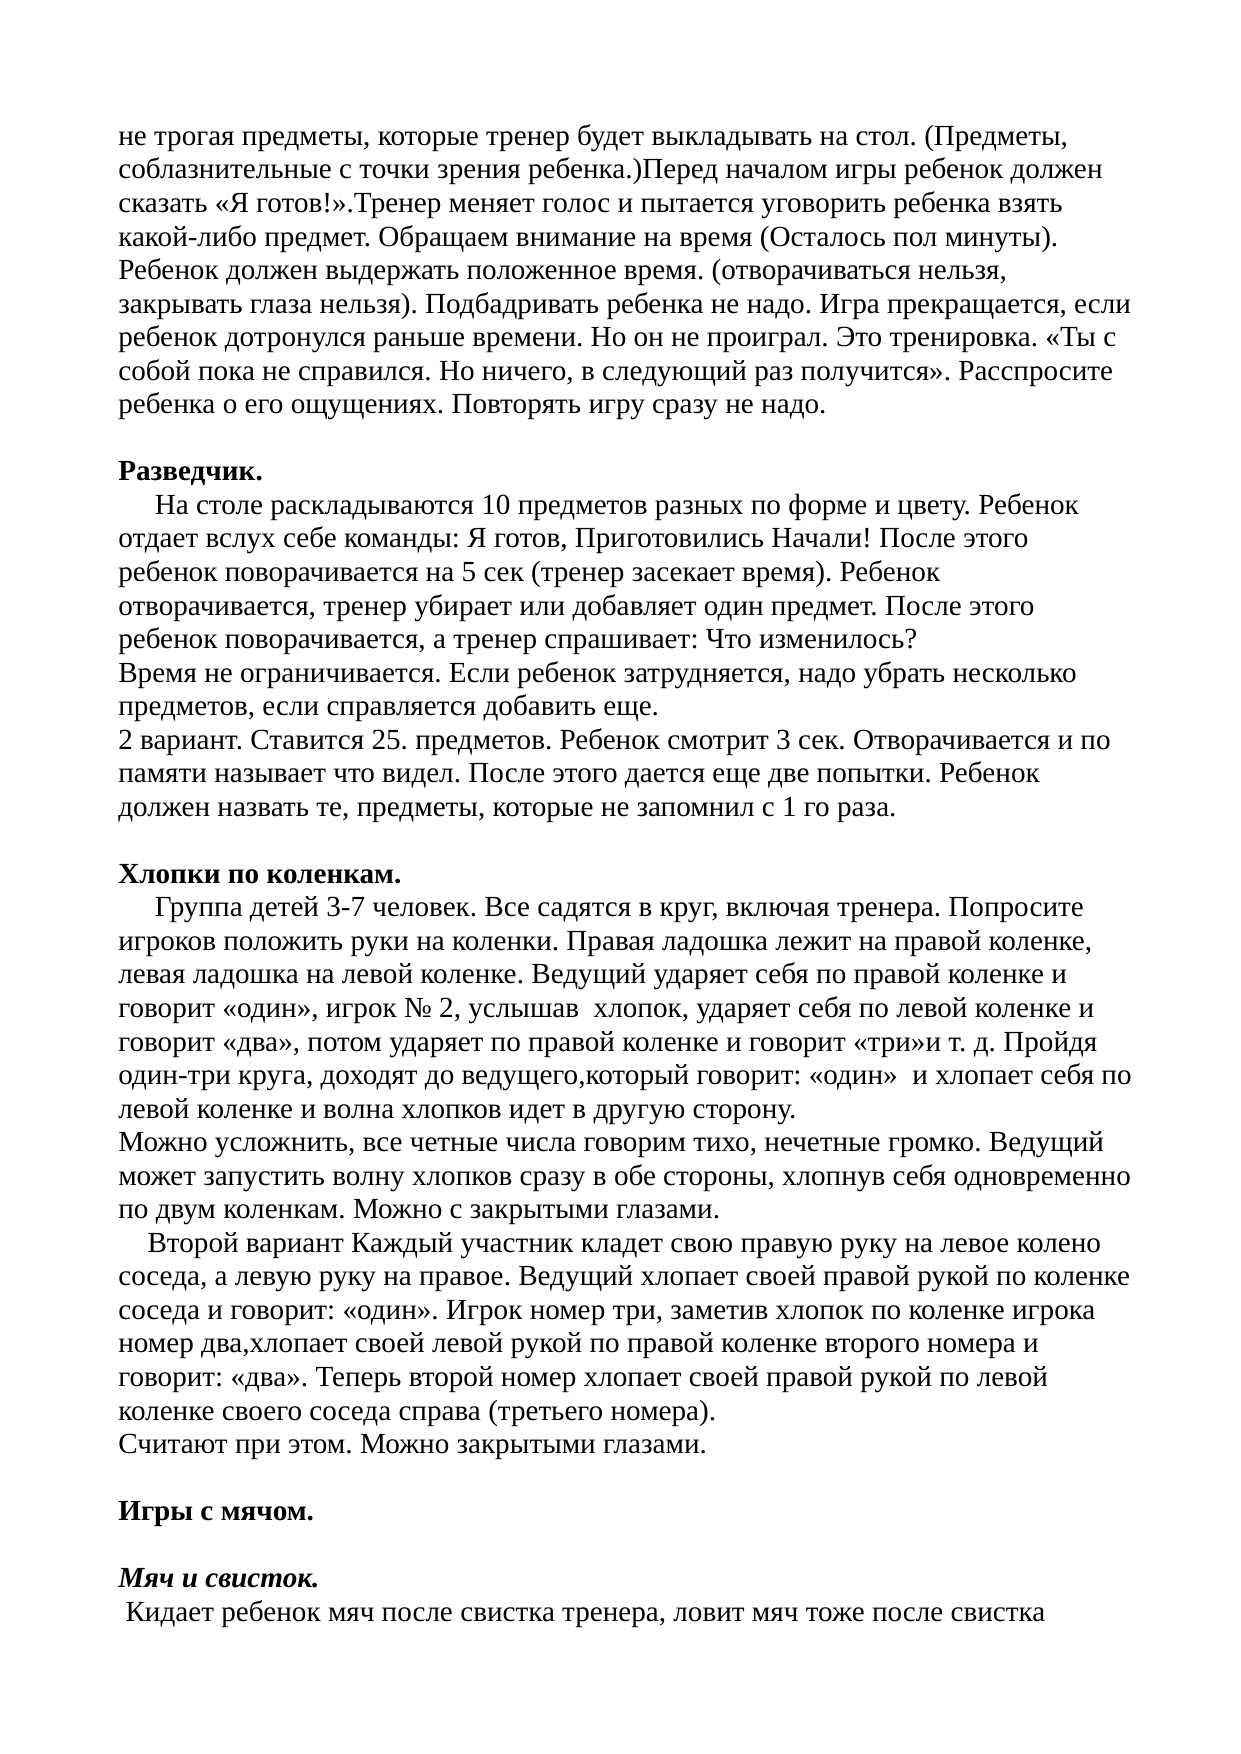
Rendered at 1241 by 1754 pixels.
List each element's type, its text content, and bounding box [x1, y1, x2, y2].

text Второй вариант Каждый участник кладет свою правую руку на левое колено соседа, а левую руку на правое. Ведущий хлопает своей правой рукой по коленке соседа и говорит: «один». Игрок номер три, заметив хлопок по коленке игрока номер два,хлопает своей левой рукой по правой коленке второго номера и говорит: «два». Теперь второй номер хлопает своей правой рукой по левой коленке своего соседа справа (третьего номера). [118, 1225, 1134, 1426]
text Группа детей 3-7 человек. Все садятся в круг, включая тренера. Попросите игроков положить руки на коленки. Правая ладошка лежит на правой коленке, левая ладошка на левой коленке. Ведущий ударяет себя по правой коленке и говорит «один», игрок № 2, услышав хлопок, ударяет себя по левой коленке и говорит «два», потом ударяет по правой коленке и говорит «три»и т. д. Пройдя один-три круга, доходят до ведущего,который говорит: «один» и хлопает себя по левой коленке и волна хлопков идет в другую сторону. [118, 889, 1134, 1124]
text не трогая предметы, которые тренер будет выкладывать на стол. (Предметы, соблазнительные с точки зрения ребенка.)Перед началом игры ребенок должен сказать «Я готов!».Тренер меняет голос и пытается уговорить ребенка взять какой-либо предмет. Обращаем внимание на время (Осталось пол минуты). Ребенок должен выдержать положенное время. (отворачиваться нельзя, закрывать глаза нельзя). Подбадривать ребенка не надо. Игра прекращается, если ребенок дотронулся раньше времени. Но он не проиграл. Это тренировка. «Ты с собой пока не справился. Но ничего, в следующий раз получится». Расспросите ребенка о его ощущениях. Повторять игру сразу не надо. [118, 118, 1134, 420]
text Считают при этом. Можно закрытыми глазами. [118, 1426, 1134, 1460]
text Хлопки по коленкам. [118, 856, 1134, 889]
text Время не ограничивается. Если ребенок затрудняется, надо убрать несколько предметов, если справляется добавить еще. [118, 655, 1134, 722]
text 2 вариант. Ставится 25. предметов. Ребенок смотрит 3 сек. Отворачивается и по памяти называет что видел. После этого дается еще две попытки. Ребенок должен назвать те, предметы, которые не запомнил с 1 го раза. [118, 722, 1134, 822]
text Можно усложнить, все четные числа говорим тихо, нечетные громко. Ведущий может запустить волну хлопков сразу в обе стороны, хлопнув себя одновременно по двум коленкам. Можно с закрытыми глазами. [118, 1124, 1134, 1225]
text Кидает ребенок мяч после свистка тренера, ловит мяч тоже после свистка [118, 1594, 1134, 1627]
text Мяч и свисток. [118, 1560, 1134, 1594]
text Игры с мячом. [118, 1493, 1134, 1527]
text На столе раскладываются 10 предметов разных по форме и цвету. Ребенок отдает вслух себе команды: Я готов, Приготовились Начали! После этого ребенок поворачивается на 5 сек (тренер засекает время). Ребенок отворачивается, тренер убирает или добавляет один предмет. После этого ребенок поворачивается, а тренер спрашивает: Что изменилось? [118, 487, 1134, 655]
text Разведчик. [118, 453, 1134, 487]
